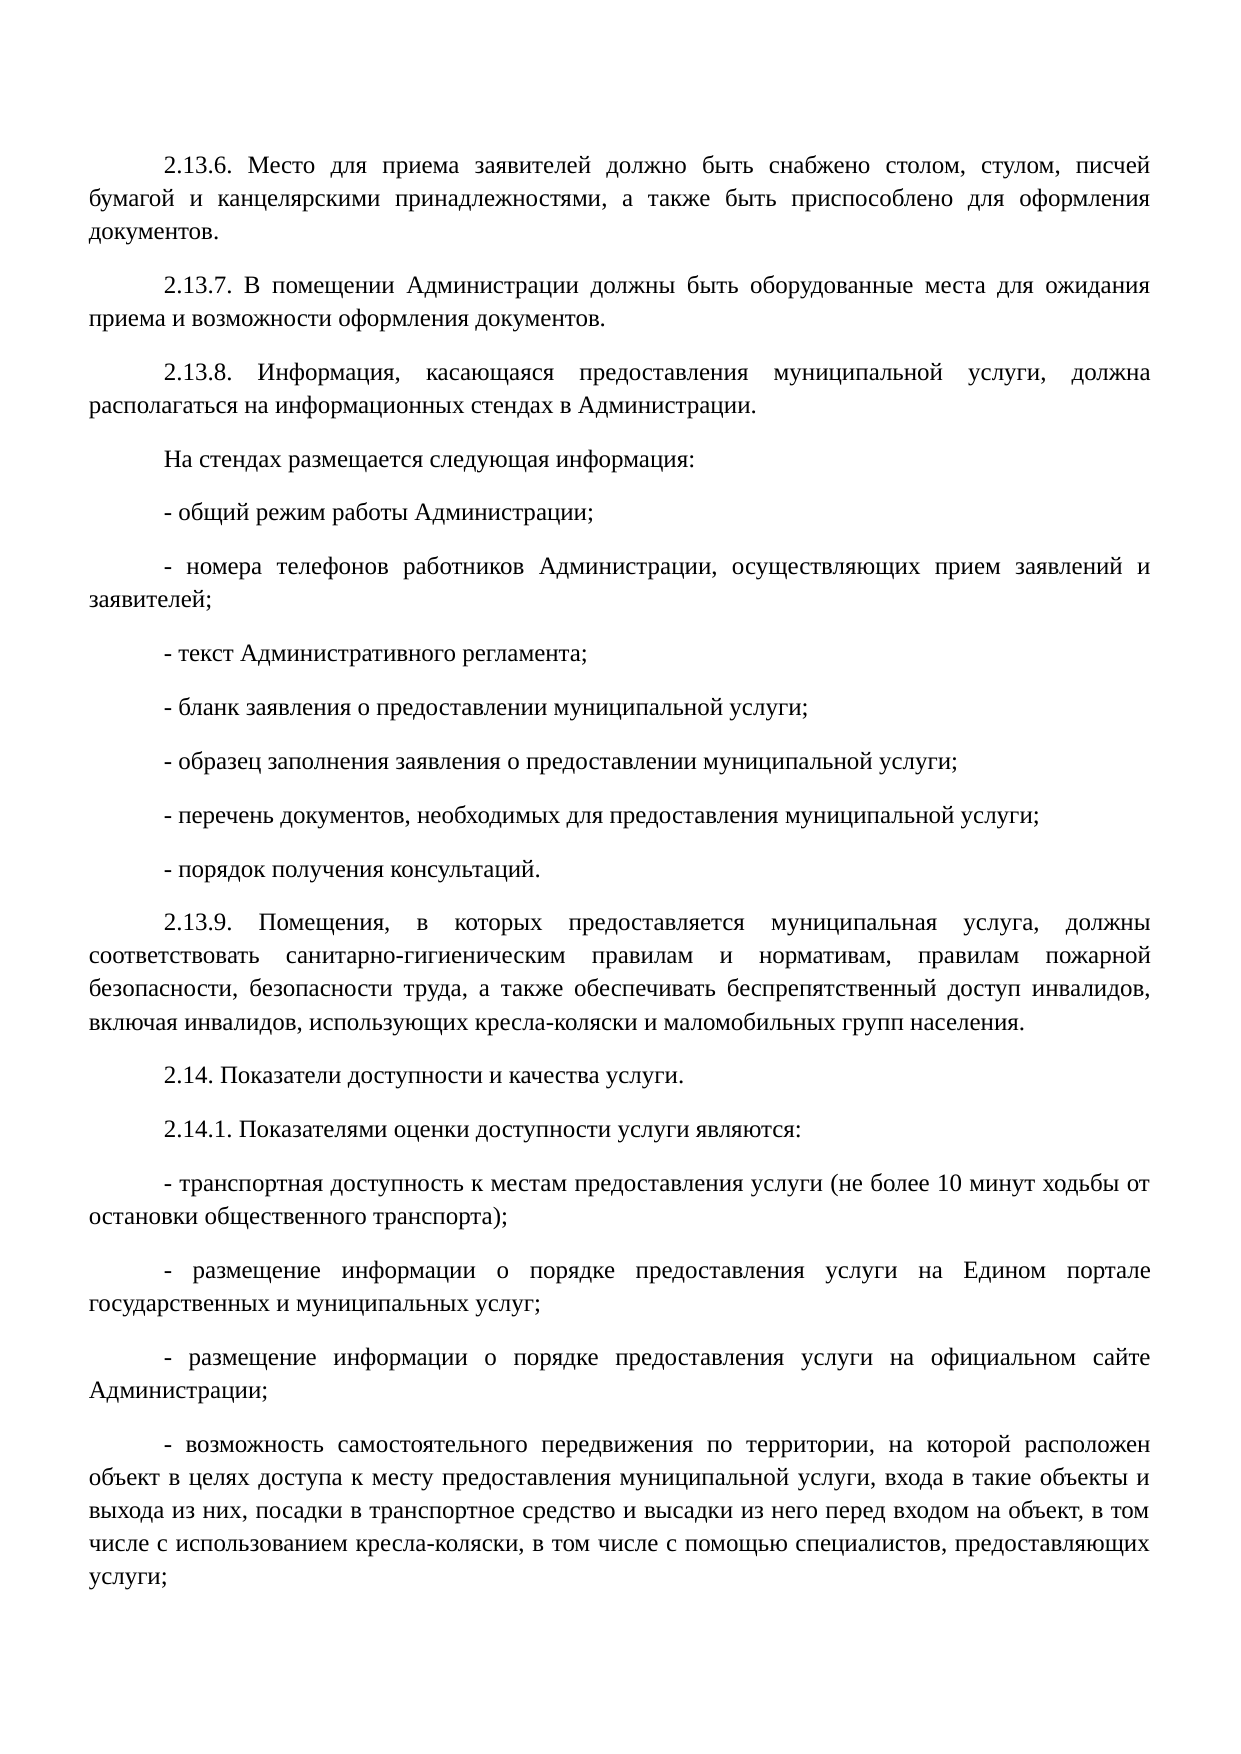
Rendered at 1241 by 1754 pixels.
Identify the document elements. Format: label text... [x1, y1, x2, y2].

text 2.13.6. Место для приема заявителей должно быть снабжено столом, стулом, писчей бумагой и канцелярскими принадлежностями, а также быть приспособлено для оформления документов. [88, 150, 1152, 245]
text - порядок получения консультаций. [88, 854, 1152, 882]
text - общий режим работы Администрации; [88, 497, 1152, 526]
text - бланк заявления о предоставлении муниципальной услуги; [88, 692, 1152, 721]
text - образец заполнения заявления о предоставлении муниципальной услуги; [88, 746, 1152, 775]
text 2.14.1. Показателями оценки доступности услуги являются: [88, 1114, 1152, 1143]
text 2.13.7. В помещении Администрации должны быть оборудованные места для ожидания приема и возможности оформления документов. [88, 270, 1152, 332]
text - номера телефонов работников Администрации, осуществляющих прием заявлений и заявителей; [88, 551, 1152, 613]
text 2.13.9. Помещения, в которых предоставляется муниципальная услуга, должны соответствовать санитарно-гигиеническим правилам и нормативам, правилам пожарной безопасности, безопасности труда, а также обеспечивать беспрепятственный доступ инвалидов, включая инвалидов, использующих кресла-коляски и маломобильных групп населения. [88, 907, 1152, 1035]
text - текст Административного регламента; [88, 638, 1152, 667]
text На стендах размещается следующая информация: [88, 444, 1152, 472]
text 2.13.8. Информация, касающаяся предоставления муниципальной услуги, должна располагаться на информационных стендах в Администрации. [88, 357, 1152, 418]
text - перечень документов, необходимых для предоставления муниципальной услуги; [88, 800, 1152, 828]
text - размещение информации о порядке предоставления услуги на Едином портале государственных и муниципальных услуг; [88, 1255, 1152, 1317]
text - размещение информации о порядке предоставления услуги на официальном сайте Администрации; [88, 1342, 1152, 1404]
text - транспортная доступность к местам предоставления услуги (не более 10 минут ходьбы от остановки общественного транспорта); [88, 1168, 1152, 1230]
text 2.14. Показатели доступности и качества услуги. [88, 1060, 1152, 1089]
text - возможность самостоятельного передвижения по территории, на которой расположен объект в целях доступа к месту предоставления муниципальной услуги, входа в такие объекты и выхода из них, посадки в транспортное средство и высадки из него перед входом на объект, в том числе с использованием кресла-коляски, в том числе с помощью специалистов, предоставляющих услуги; [88, 1429, 1152, 1589]
